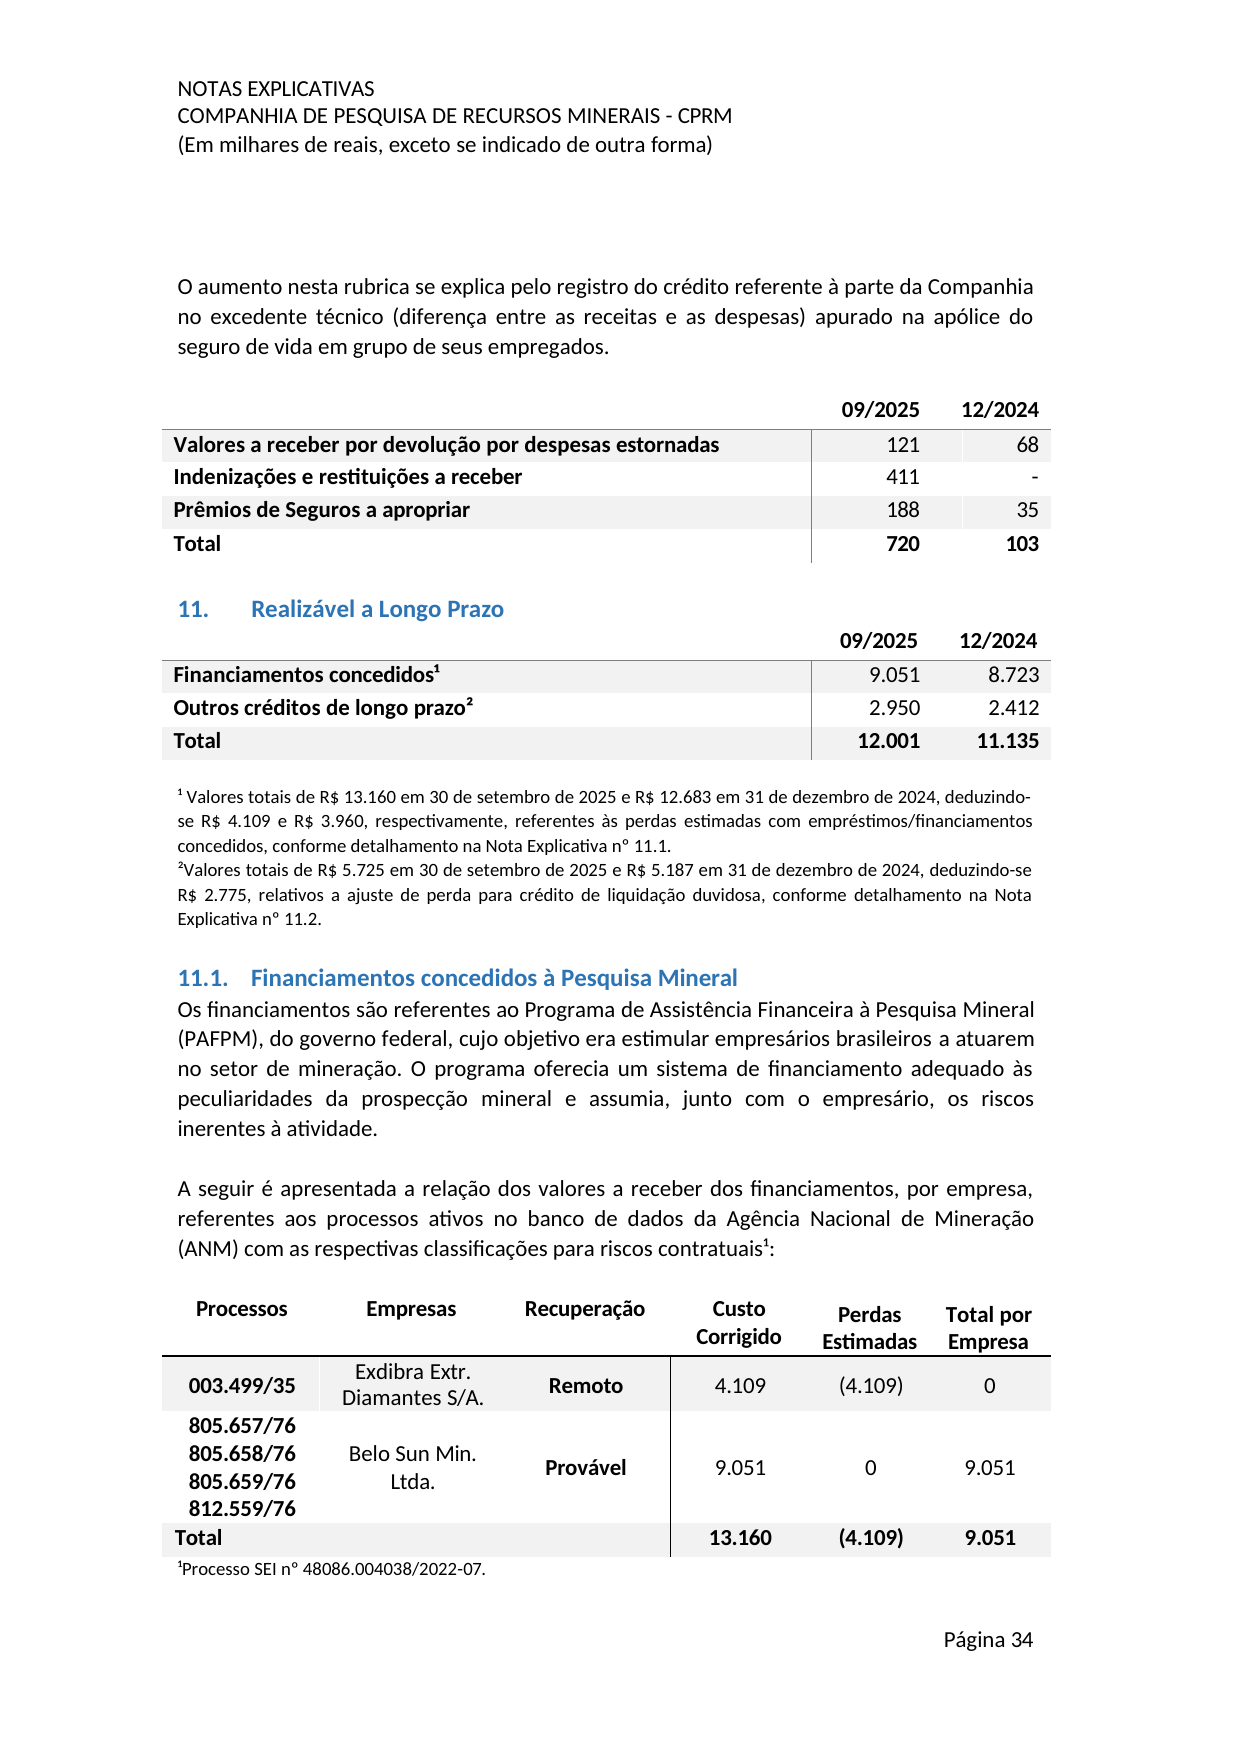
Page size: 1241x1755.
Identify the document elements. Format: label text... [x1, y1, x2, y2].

table_header 8.723 [948, 661, 1051, 693]
text Corrigido [696, 1322, 783, 1350]
table_cell 9.051 [671, 1411, 806, 1523]
table_cell 0 [806, 1411, 934, 1523]
table_header 121 [812, 430, 962, 462]
table_cell 11.135 [948, 727, 1051, 760]
table_cell 720 [812, 529, 962, 563]
table_cell 9.051 [934, 1411, 1051, 1523]
table_header Exdibra Extr. Diamantes S/A. [320, 1357, 515, 1411]
table_cell 35 [963, 496, 1051, 529]
list Financiamentos concedidos à Pesquisa Mineral [177, 962, 1241, 992]
table_cell Provável [515, 1411, 670, 1523]
table_header 0 [934, 1357, 1051, 1411]
table_header 9.051 [812, 661, 948, 693]
text Total por Empresa [946, 1300, 1033, 1355]
table_cell Total [162, 1523, 670, 1557]
table_cell Belo Sun Min. Ltda. [320, 1411, 515, 1523]
text ²Valores totais de R$ 5.725 em 30 de setembro de 2025 e R$ 5.187 em 31 de dezembro de 2024, deduzindo-se R$ 2.775, relativos a ajuste de perda para crédito de liquidação duvidosa, conforme detalhamento na Nota Explicativa nº 11.2. [177, 858, 1034, 930]
table_cell 2.950 [812, 693, 948, 727]
table_cell 9.051 [934, 1523, 1051, 1557]
table_cell 12.001 [812, 727, 948, 760]
text Processos Empresas Recuperação Custo [196, 1294, 783, 1322]
table_cell 188 [812, 496, 962, 529]
table_cell 805.657/76 805.658/76 805.659/76 812.559/76 [162, 1411, 319, 1523]
table_cell 411 [812, 462, 962, 496]
table_cell 13.160 [671, 1523, 806, 1557]
text Os financiamentos são referentes ao Programa de Assistência Financeira à Pesquisa Mineral (PAFPM), do governo federal, cujo objetivo era estimular empresários brasileiros a atuarem no setor de mineração. O programa oferecia um sistema de financiamento adequado às peculiaridades da prospecção mineral e assumia, junto com o empresário, os riscos inerentes à atividade. [177, 995, 1035, 1142]
table_header 68 [963, 430, 1051, 462]
table_cell (4.109) [806, 1523, 934, 1557]
table_cell Total [162, 727, 811, 760]
table_cell - [963, 462, 1051, 496]
table_header Financiamentos concedidos¹ [162, 661, 811, 693]
table_header Remoto [515, 1357, 670, 1411]
table_cell Outros créditos de longo prazo² [162, 693, 811, 727]
table_cell Prêmios de Seguros a apropriar [162, 496, 811, 529]
text ¹Processo SEI nº 48086.004038/2022-07. [177, 1557, 1241, 1580]
table_cell Indenizações e restituições a receber [162, 462, 811, 496]
text A seguir é apresentada a relação dos valores a receber dos financiamentos, por empresa, referentes aos processos ativos no banco de dados da Agência Nacional de Mineração (ANM) com as respectivas classificações para riscos contratuais¹: [177, 1174, 1035, 1262]
table_header 003.499/35 [162, 1357, 319, 1411]
text ¹ Valores totais de R$ 13.160 em 30 de setembro de 2025 e R$ 12.683 em 31 de dezembro de 2024, deduzindo- se R$ 4.109 e R$ 3.960, respectivamente, referentes às perdas estimadas com empréstimos/financiamentos concedidos, conforme detalhamento na Nota Explicativa nº 11.1. [177, 785, 1034, 857]
table_cell 2.412 [948, 693, 1051, 727]
table_cell 103 [963, 529, 1051, 563]
text 09/2025 12/2024 [0, 395, 1039, 423]
table_header Valores a receber por devolução por despesas estornadas [162, 430, 811, 462]
list Realizável a Longo Prazo [177, 593, 1241, 623]
table_header (4.109) [806, 1357, 934, 1411]
text 09/2025 12/2024 [840, 626, 1241, 654]
text O aumento nesta rubrica se explica pelo registro do crédito referente à parte da Companhia no excedente técnico (diferença entre as receitas e as despesas) apurado na apólice do seguro de vida em grupo de seus empregados. [177, 272, 1035, 360]
table_header 4.109 [671, 1357, 806, 1411]
table_cell Total [162, 529, 811, 563]
text Perdas Estimadas [822, 1300, 919, 1355]
